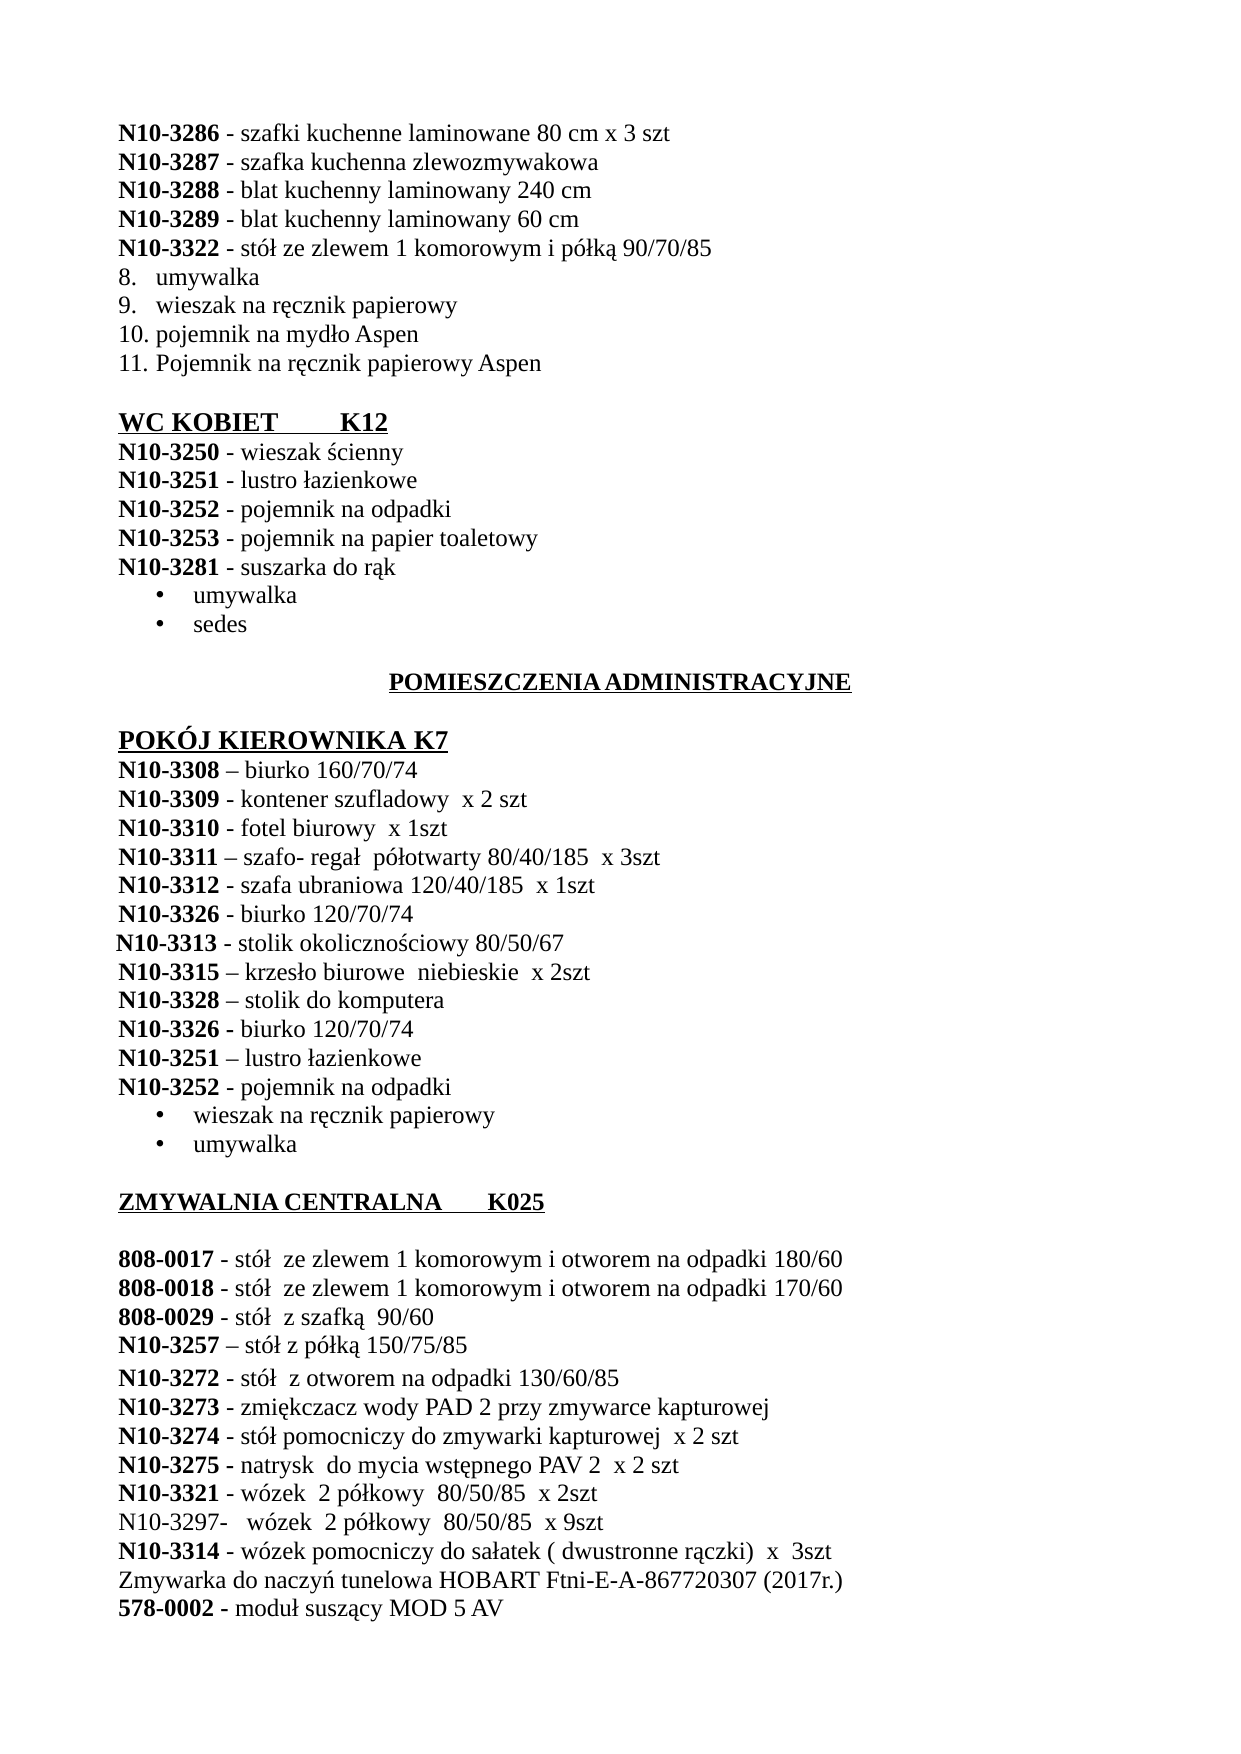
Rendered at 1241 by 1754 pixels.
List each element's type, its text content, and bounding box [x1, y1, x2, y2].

text Zmywarka do naczyń tunelowa HOBART Ftni-E-A-867720307 (2017r.) [118, 1565, 1122, 1593]
text N10-3250 - wieszak ścienny [118, 437, 1122, 466]
text N10-3288 - blat kuchenny laminowany 240 cm [118, 176, 1122, 204]
text N10-3252 - pojemnik na odpadki [118, 494, 1122, 523]
text N10-3286 - szafki kuchenne laminowane 80 cm x 3 szt [118, 118, 1122, 147]
list sedes [156, 609, 1122, 638]
text N10-3281 - suszarka do rąk [118, 552, 1122, 581]
text N10-3257 – stół z półką 150/75/85 [118, 1330, 1122, 1359]
subtitle WC KOBIET K12 [118, 406, 1122, 437]
text 808-0029 - stół z szafką 90/60 [118, 1302, 1122, 1330]
text N10-3251 – lustro łazienkowe [118, 1043, 1122, 1072]
text N10-3289 - blat kuchenny laminowany 60 cm [118, 204, 1122, 233]
text N10-3312 - szafa ubraniowa 120/40/185 x 1szt [118, 870, 1122, 899]
subtitle N10-3326 - biurko 120/70/74 [118, 899, 1122, 928]
list umywalka [156, 1129, 1122, 1158]
list pojemnik na mydło Aspen [118, 319, 1122, 348]
text 808-0018 - stół ze zlewem 1 komorowym i otworem na odpadki 170/60 [118, 1273, 1122, 1302]
text N10-3315 – krzesło biurowe niebieskie x 2szt [118, 957, 1122, 985]
text N10-3287 - szafka kuchenna zlewozmywakowa [118, 147, 1122, 176]
list wieszak na ręcznik papierowy [156, 1100, 1122, 1129]
text N10-3273 - zmiękczacz wody PAD 2 przy zmywarce kapturowej [118, 1392, 1122, 1421]
text N10-3326 - biurko 120/70/74 [118, 1014, 1122, 1043]
text N10-3322 - stół ze zlewem 1 komorowym i półką 90/70/85 [118, 233, 1122, 262]
text N10-3252 - pojemnik na odpadki [118, 1072, 1122, 1100]
text 578-0002 - moduł suszący MOD 5 AV [118, 1593, 1122, 1622]
text N10-3328 – stolik do komputera [118, 985, 1122, 1014]
text N10-3311 – szafo- regał półotwarty 80/40/185 x 3szt [118, 842, 1122, 870]
subtitle POKÓJ KIEROWNIKA K7 [118, 724, 1122, 755]
list Pojemnik na ręcznik papierowy Aspen [118, 348, 1122, 377]
subtitle N10-3313 - stolik okolicznościowy 80/50/67 [0, 928, 1122, 957]
text N10-3274 - stół pomocniczy do zmywarki kapturowej x 2 szt [118, 1421, 1122, 1450]
text N10-3308 – biurko 160/70/74 [118, 755, 1122, 784]
text 808-0017 - stół ze zlewem 1 komorowym i otworem na odpadki 180/60 [118, 1244, 1122, 1273]
text N10-3275 - natrysk do mycia wstępnego PAV 2 x 2 szt [118, 1450, 1122, 1478]
subtitle ZMYWALNIA CENTRALNA K025 [118, 1187, 1122, 1215]
text N10-3253 - pojemnik na papier toaletowy [118, 523, 1122, 552]
list umywalka [118, 262, 1122, 291]
text N10-3309 - kontener szufladowy x 2 szt [118, 784, 1122, 813]
list umywalka [156, 581, 1122, 609]
text N10-3310 - fotel biurowy x 1szt [118, 813, 1122, 842]
text POMIESZCZENIA ADMINISTRACYJNE [118, 667, 1122, 696]
text N10-3272 - stół z otworem na odpadki 130/60/85 [118, 1363, 1122, 1392]
text N10-3314 - wózek pomocniczy do sałatek ( dwustronne rączki) x 3szt [118, 1536, 1122, 1565]
text N10-3297- wózek 2 półkowy 80/50/85 x 9szt [118, 1507, 1122, 1536]
list wieszak na ręcznik papierowy [118, 291, 1122, 319]
text N10-3251 - lustro łazienkowe [118, 466, 1122, 494]
text N10-3321 - wózek 2 półkowy 80/50/85 x 2szt [118, 1478, 1122, 1507]
